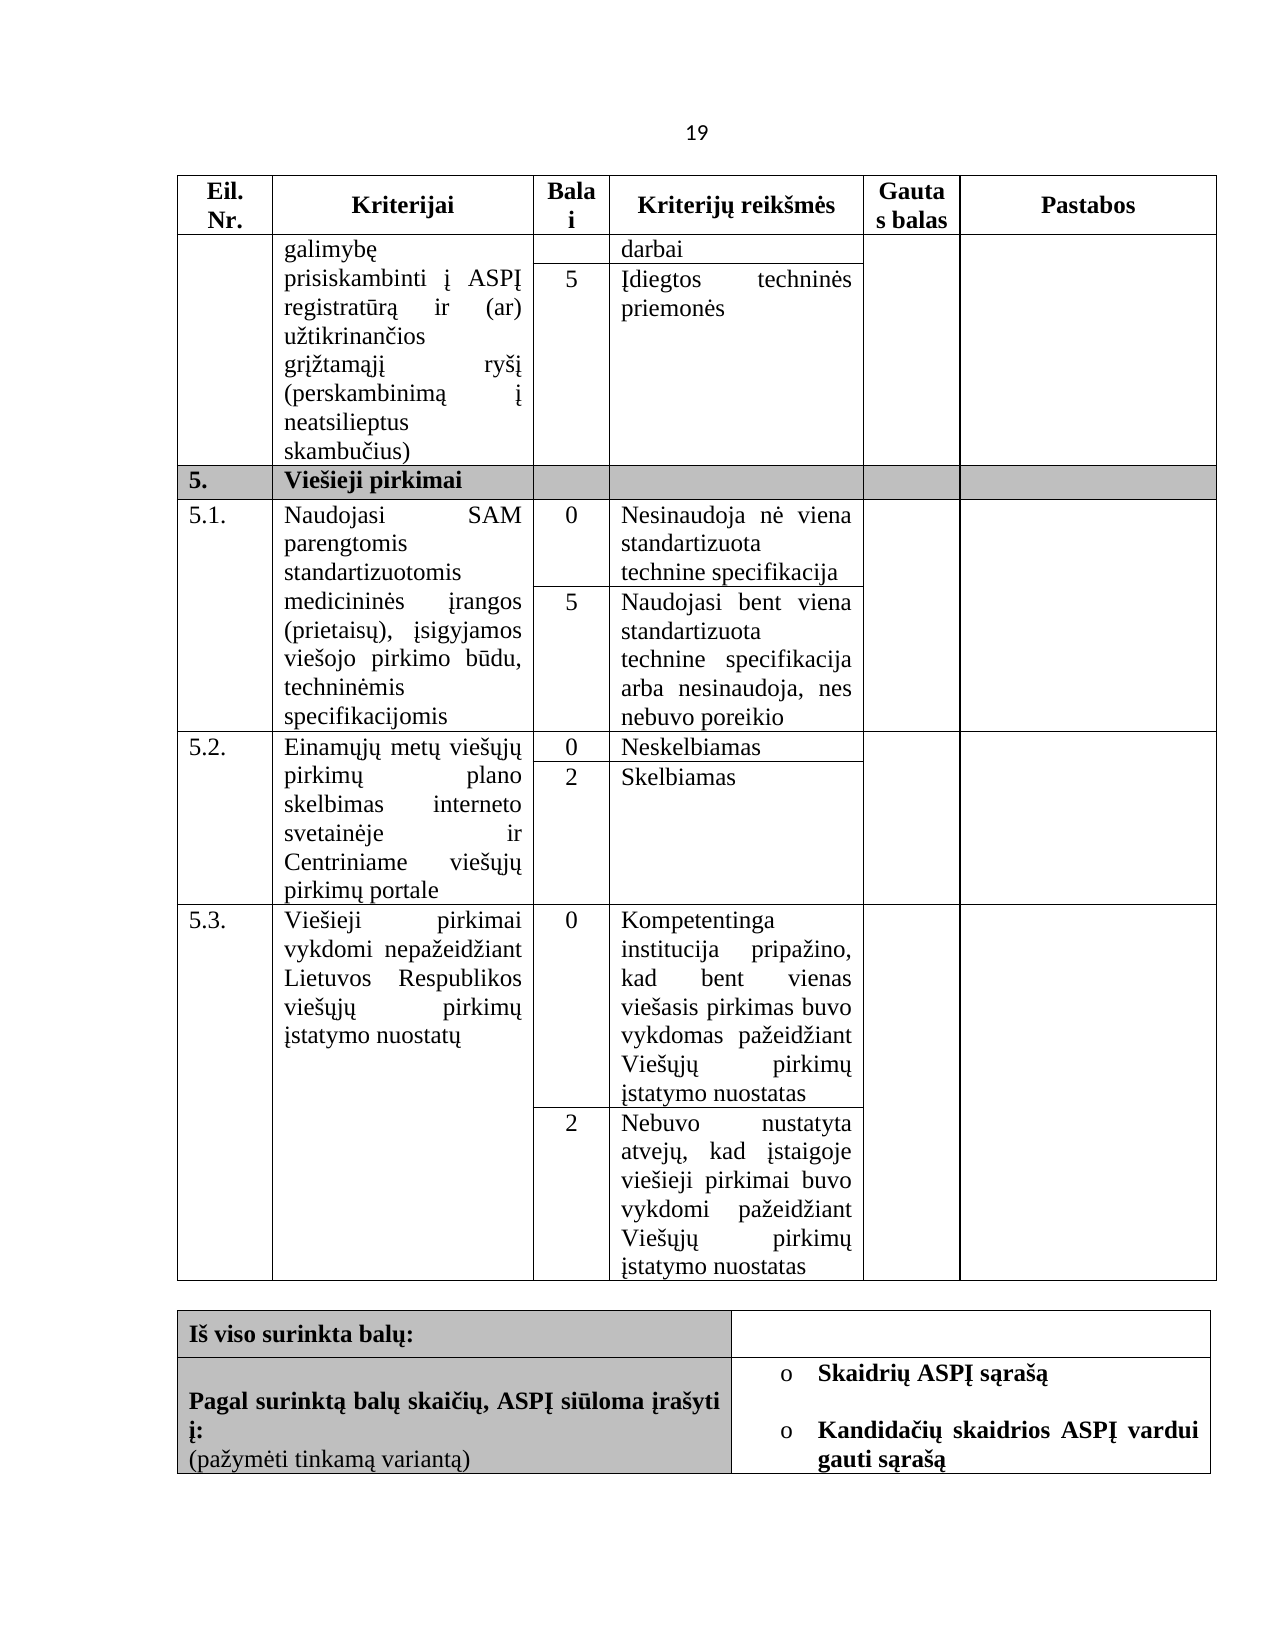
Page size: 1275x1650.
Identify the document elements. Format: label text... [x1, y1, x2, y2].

table_cell [864, 466, 959, 499]
table_cell o Skaidrių ASPĮ sąrašą o Kandidačių skaidrios ASPĮ vardui gauti sąrašą [732, 1358, 1210, 1473]
table_cell Nebuvo nustatyta atvejų, kad įstaigoje viešieji pirkimai buvo vykdomi pažeidžiant Viešųjų pirkimų įstatymo nuostatas [610, 1108, 863, 1280]
table_cell [961, 235, 1216, 464]
table_header Kriterijų reikšmės [610, 176, 863, 233]
table_header Gautas balas [864, 176, 959, 233]
table_cell 0 [534, 500, 609, 586]
table_cell [178, 235, 272, 464]
table_cell Skelbiamas [610, 762, 863, 904]
table_cell [610, 466, 863, 499]
table_cell [534, 466, 609, 499]
table_cell [534, 235, 609, 263]
table_cell [961, 466, 1216, 499]
table_cell Einamųjų metų viešųjų pirkimų plano skelbimas interneto svetainėje ir Centriniame viešųjų pirkimų portale [273, 732, 533, 904]
table_cell 0 [534, 905, 609, 1107]
table_cell 5.1. [178, 500, 272, 731]
table_cell 5.2. [178, 732, 272, 904]
table_cell Viešieji pirkimai vykdomi nepažeidžiant Lietuvos Respublikos viešųjų pirkimų įstatymo nuostatų [273, 905, 533, 1280]
table_cell Naudojasi SAM parengtomis standartizuotomis medicininės įrangos (prietaisų), įsigyjamos viešojo pirkimo būdu, techninėmis specifikacijomis [273, 500, 533, 731]
table_header Balai [534, 176, 609, 233]
table_cell Viešieji pirkimai [273, 466, 533, 499]
table_cell [864, 905, 959, 1280]
table_cell 0 [534, 732, 609, 761]
table_cell Neskelbiamas [610, 732, 863, 761]
table_header Pastabos [961, 176, 1216, 233]
table_cell [864, 732, 959, 904]
table_cell [864, 235, 959, 464]
table_cell darbai [610, 235, 863, 263]
table_cell [961, 500, 1216, 731]
table_cell Kompetentinga institucija pripažino, kad bent vienas viešasis pirkimas buvo vykdomas pažeidžiant Viešųjų pirkimų įstatymo nuostatas [610, 905, 863, 1107]
table_header [732, 1311, 1210, 1357]
table_header Iš viso surinkta balų: [178, 1311, 731, 1357]
table_cell [961, 905, 1216, 1280]
table_cell galimybę prisiskambinti į ASPĮ registratūrą ir (ar) užtikrinančios grįžtamąjį ryšį (perskambinimą į neatsilieptus skambučius) [273, 235, 533, 464]
table_cell Pagal surinktą balų skaičių, ASPĮ siūloma įrašyti į: (pažymėti tinkamą variantą) [178, 1358, 731, 1473]
table_cell 5. [178, 466, 272, 499]
table_cell 5 [534, 264, 609, 464]
table_cell Naudojasi bent viena standartizuota technine specifikacija arba nesinaudoja, nes nebuvo poreikio [610, 587, 863, 731]
table_cell [961, 732, 1216, 904]
table_cell 5.3. [178, 905, 272, 1280]
table_cell 2 [534, 1108, 609, 1280]
table_header Kriterijai [273, 176, 533, 233]
table_cell 2 [534, 762, 609, 904]
table_header Eil. Nr. [178, 176, 272, 233]
table_cell 5 [534, 587, 609, 731]
table_cell Įdiegtos techninės priemonės [610, 264, 863, 464]
table_cell [864, 500, 959, 731]
table_cell Nesinaudoja nė viena standartizuota technine specifikacija [610, 500, 863, 586]
